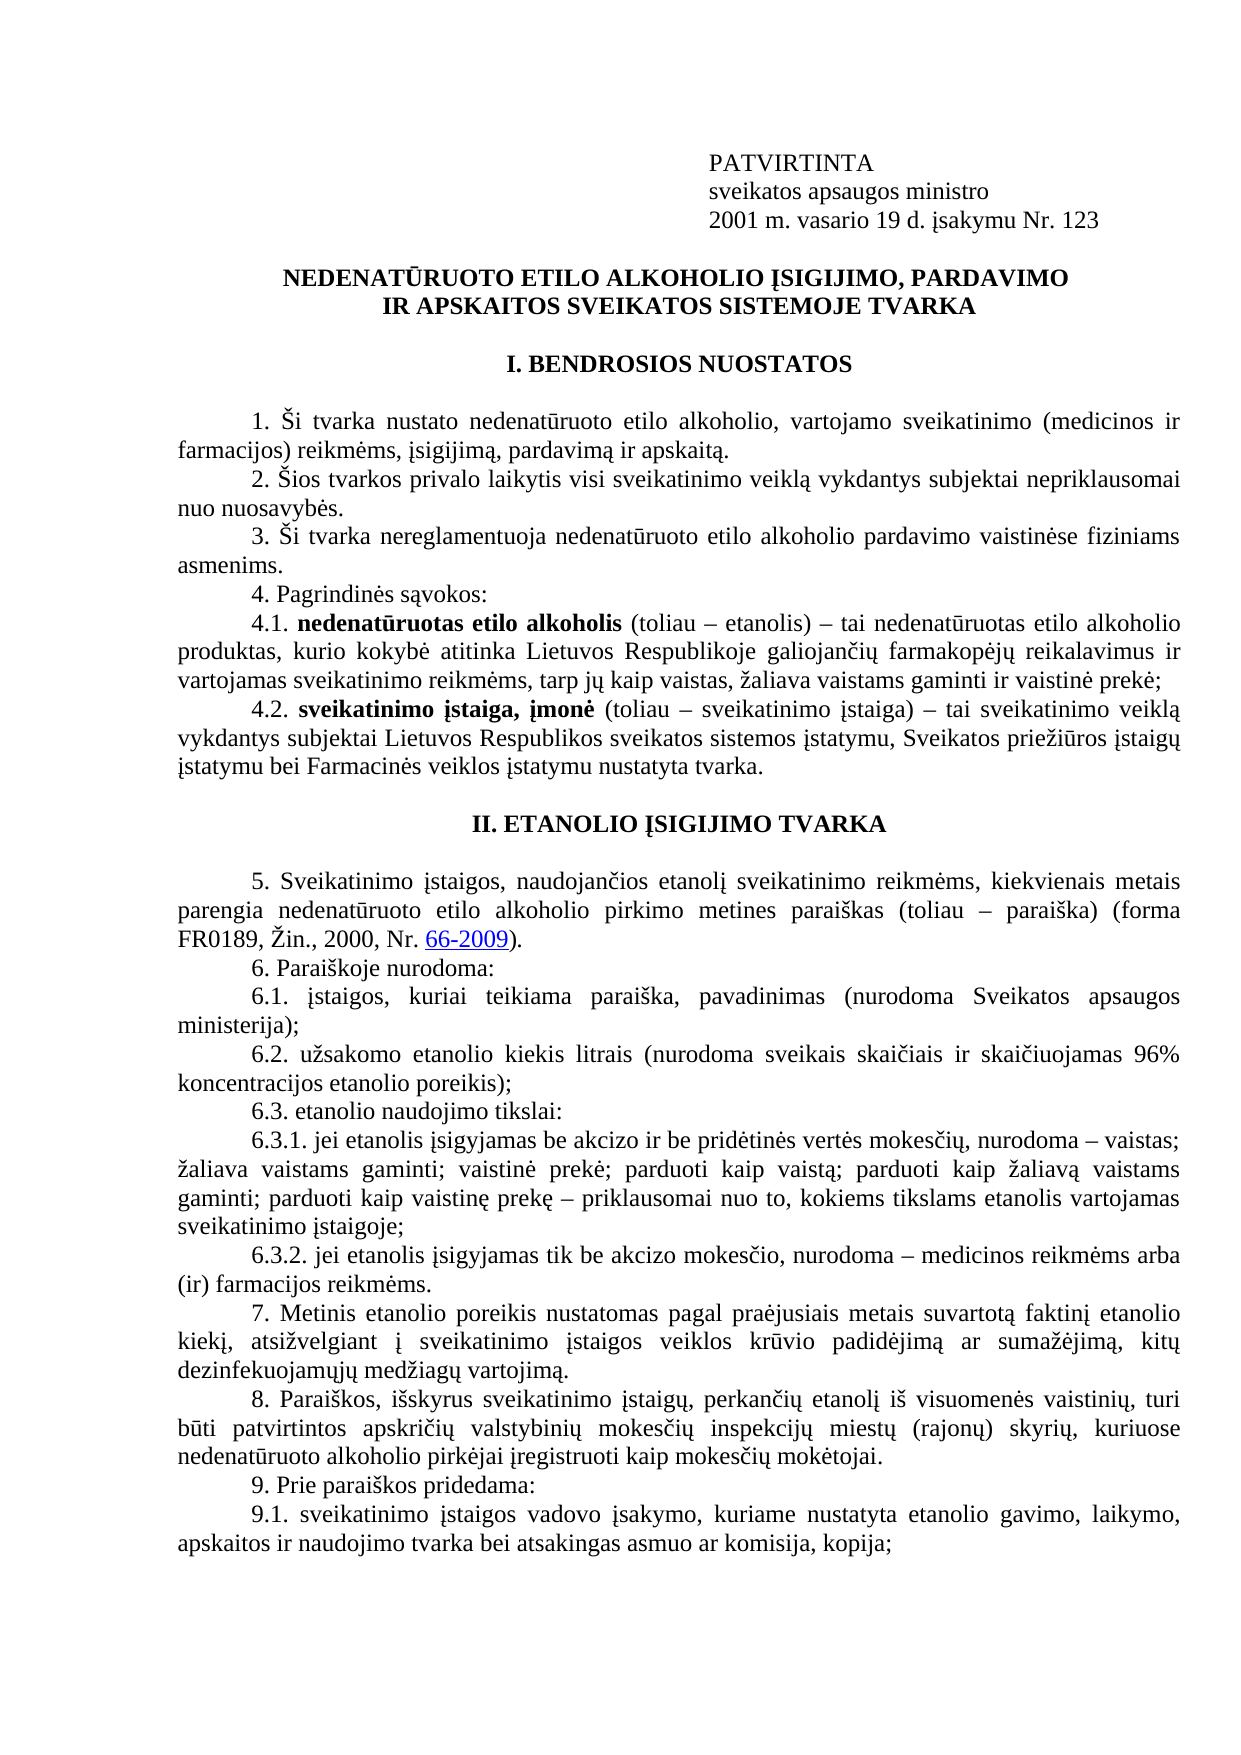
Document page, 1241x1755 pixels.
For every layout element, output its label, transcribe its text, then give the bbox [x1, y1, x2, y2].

text 6.3.1. jei etanolis įsigyjamas be akcizo ir be pridėtinės vertės mokesčių, nurodoma – vaistas; žaliava vaistams gaminti; vaistinė prekė; parduoti kaip vaistą; parduoti kaip žaliavą vaistams gaminti; parduoti kaip vaistinę prekę – priklausomai nuo to, kokiems tikslams etanolis vartojamas sveikatinimo įstaigoje; [177, 1125, 1181, 1240]
text 9. Prie paraiškos pridedama: [177, 1470, 1181, 1499]
text 4.2. sveikatinimo įstaiga, įmonė (toliau – sveikatinimo įstaiga) – tai sveikatinimo veiklą vykdantys subjektai Lietuvos Respublikos sveikatos sistemos įstatymu, Sveikatos priežiūros įstaigų įstatymu bei Farmacinės veiklos įstatymu nustatyta tvarka. [177, 694, 1181, 780]
text 1. Ši tvarka nustato nedenatūruoto etilo alkoholio, vartojamo sveikatinimo (medicinos ir farmacijos) reikmėms, įsigijimą, pardavimą ir apskaitą. [177, 406, 1181, 464]
text 3. Ši tvarka nereglamentuoja nedenatūruoto etilo alkoholio pardavimo vaistinėse fiziniams asmenims. [177, 521, 1181, 579]
text PATVIRTINTA [177, 148, 1078, 176]
text 8. Paraiškos, išskyrus sveikatinimo įstaigų, perkančių etanolį iš visuomenės vaistinių, turi būti patvirtintos apskričių valstybinių mokesčių inspekcijų miestų (rajonų) skyrių, kuriuose nedenatūruoto alkoholio pirkėjai įregistruoti kaip mokesčių mokėtojai. [177, 1384, 1181, 1470]
text 4. Pagrindinės sąvokos: [177, 579, 1181, 608]
text 6.3.2. jei etanolis įsigyjamas tik be akcizo mokesčio, nurodoma – medicinos reikmėms arba (ir) farmacijos reikmėms. [177, 1240, 1181, 1298]
text 5. Sveikatinimo įstaigos, naudojančios etanolį sveikatinimo reikmėms, kiekvienais metais parengia nedenatūruoto etilo alkoholio pirkimo metines paraiškas (toliau – paraiška) (forma FR0189, Žin., 2000, Nr. 66-2009). [177, 866, 1181, 953]
text 2001 m. vasario 19 d. įsakymu Nr. 123 [177, 205, 1181, 234]
text 2. Šios tvarkos privalo laikytis visi sveikatinimo veiklą vykdantys subjektai nepriklausomai nuo nuosavybės. [177, 464, 1181, 521]
text I. BENDROSIOS NUOSTATOS [177, 349, 1181, 378]
text 6.1. įstaigos, kuriai teikiama paraiška, pavadinimas (nurodoma Sveikatos apsaugos ministerija); [177, 981, 1181, 1039]
text 6.3. etanolio naudojimo tikslai: [177, 1096, 1181, 1125]
text NEDENATŪRUOTO ETILO ALKOHOLIO ĮSIGIJIMO, PARDAVIMO [177, 263, 1181, 291]
text sveikatos apsaugos ministro [177, 176, 1097, 205]
text II. ETANOLIO ĮSIGIJIMO TVARKA [177, 809, 1181, 838]
text 9.1. sveikatinimo įstaigos vadovo įsakymo, kuriame nustatyta etanolio gavimo, laikymo, apskaitos ir naudojimo tvarka bei atsakingas asmuo ar komisija, kopija; [177, 1499, 1181, 1556]
text 7. Metinis etanolio poreikis nustatomas pagal praėjusiais metais suvartotą faktinį etanolio kiekį, atsižvelgiant į sveikatinimo įstaigos veiklos krūvio padidėjimą ar sumažėjimą, kitų dezinfekuojamųjų medžiagų vartojimą. [177, 1298, 1181, 1384]
text 6.2. užsakomo etanolio kiekis litrais (nurodoma sveikais skaičiais ir skaičiuojamas 96% koncentracijos etanolio poreikis); [177, 1039, 1181, 1096]
text 6. Paraiškoje nurodoma: [177, 953, 1181, 981]
text 4.1. nedenatūruotas etilo alkoholis (toliau – etanolis) – tai nedenatūruotas etilo alkoholio produktas, kurio kokybė atitinka Lietuvos Respublikoje galiojančių farmakopėjų reikalavimus ir vartojamas sveikatinimo reikmėms, tarp jų kaip vaistas, žaliava vaistams gaminti ir vaistinė prekė; [177, 608, 1181, 694]
text IR APSKAITOS SVEIKATOS SISTEMOJE TVARKA [177, 291, 1181, 320]
